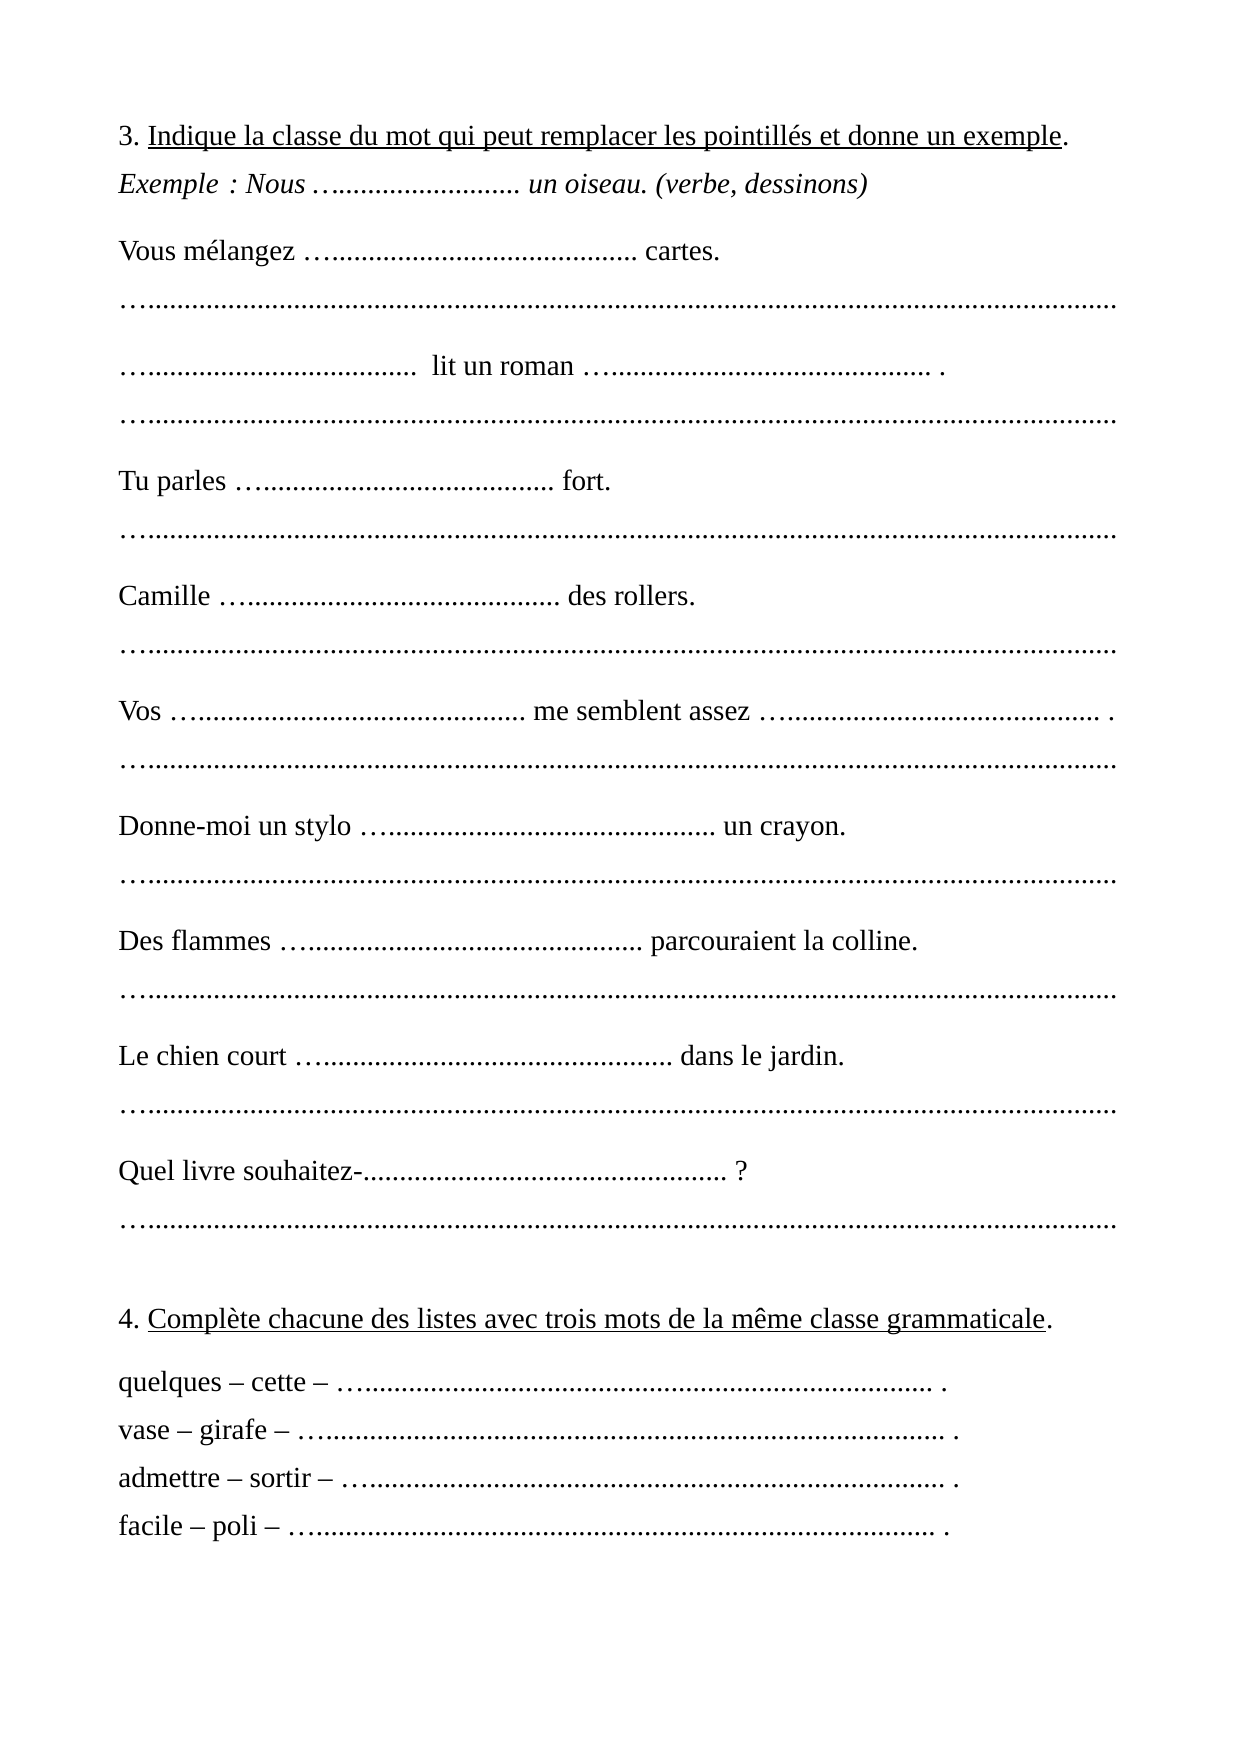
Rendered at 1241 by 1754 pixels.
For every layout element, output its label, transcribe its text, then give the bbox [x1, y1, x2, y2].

text …..................................................................................................................................... [118, 281, 1122, 314]
text …..................................... lit un roman …............................................ . [118, 348, 1122, 382]
text Exemple : Nous …......................... un oiseau. (verbe, dessinons) [118, 166, 1122, 199]
text Vous mélangez ….......................................... cartes. [118, 233, 1122, 267]
text Le chien court …................................................ dans le jardin. [118, 1038, 1122, 1072]
text vase – girafe – …..................................................................................... . [118, 1412, 1122, 1445]
text …..................................................................................................................................... [118, 1201, 1122, 1234]
text facile – poli – …..................................................................................... . [118, 1508, 1122, 1541]
text Des flammes ….............................................. parcouraient la colline. [118, 923, 1122, 957]
text …..................................................................................................................................... [118, 511, 1122, 544]
text …..................................................................................................................................... [118, 856, 1122, 889]
text admettre – sortir – …............................................................................... . [118, 1460, 1122, 1493]
text quelques – cette – ….............................................................................. . [118, 1364, 1122, 1397]
text …..................................................................................................................................... [118, 1086, 1122, 1119]
text …..................................................................................................................................... [118, 971, 1122, 1004]
text …..................................................................................................................................... [118, 626, 1122, 659]
text Quel livre souhaitez-.................................................. ? [118, 1153, 1122, 1187]
text …..................................................................................................................................... [118, 396, 1122, 429]
text Camille …........................................... des rollers. [118, 578, 1122, 612]
text 3. Indique la classe du mot qui peut remplacer les pointillés et donne un exemple. [118, 118, 1122, 152]
text Donne-moi un stylo …............................................. un crayon. [118, 808, 1122, 842]
text Vos …............................................. me semblent assez …........................................... . [118, 693, 1122, 727]
text 4. Complète chacune des listes avec trois mots de la même classe grammaticale. [118, 1302, 1122, 1335]
text Tu parles …........................................ fort. [118, 463, 1122, 497]
text …..................................................................................................................................... [118, 741, 1122, 774]
